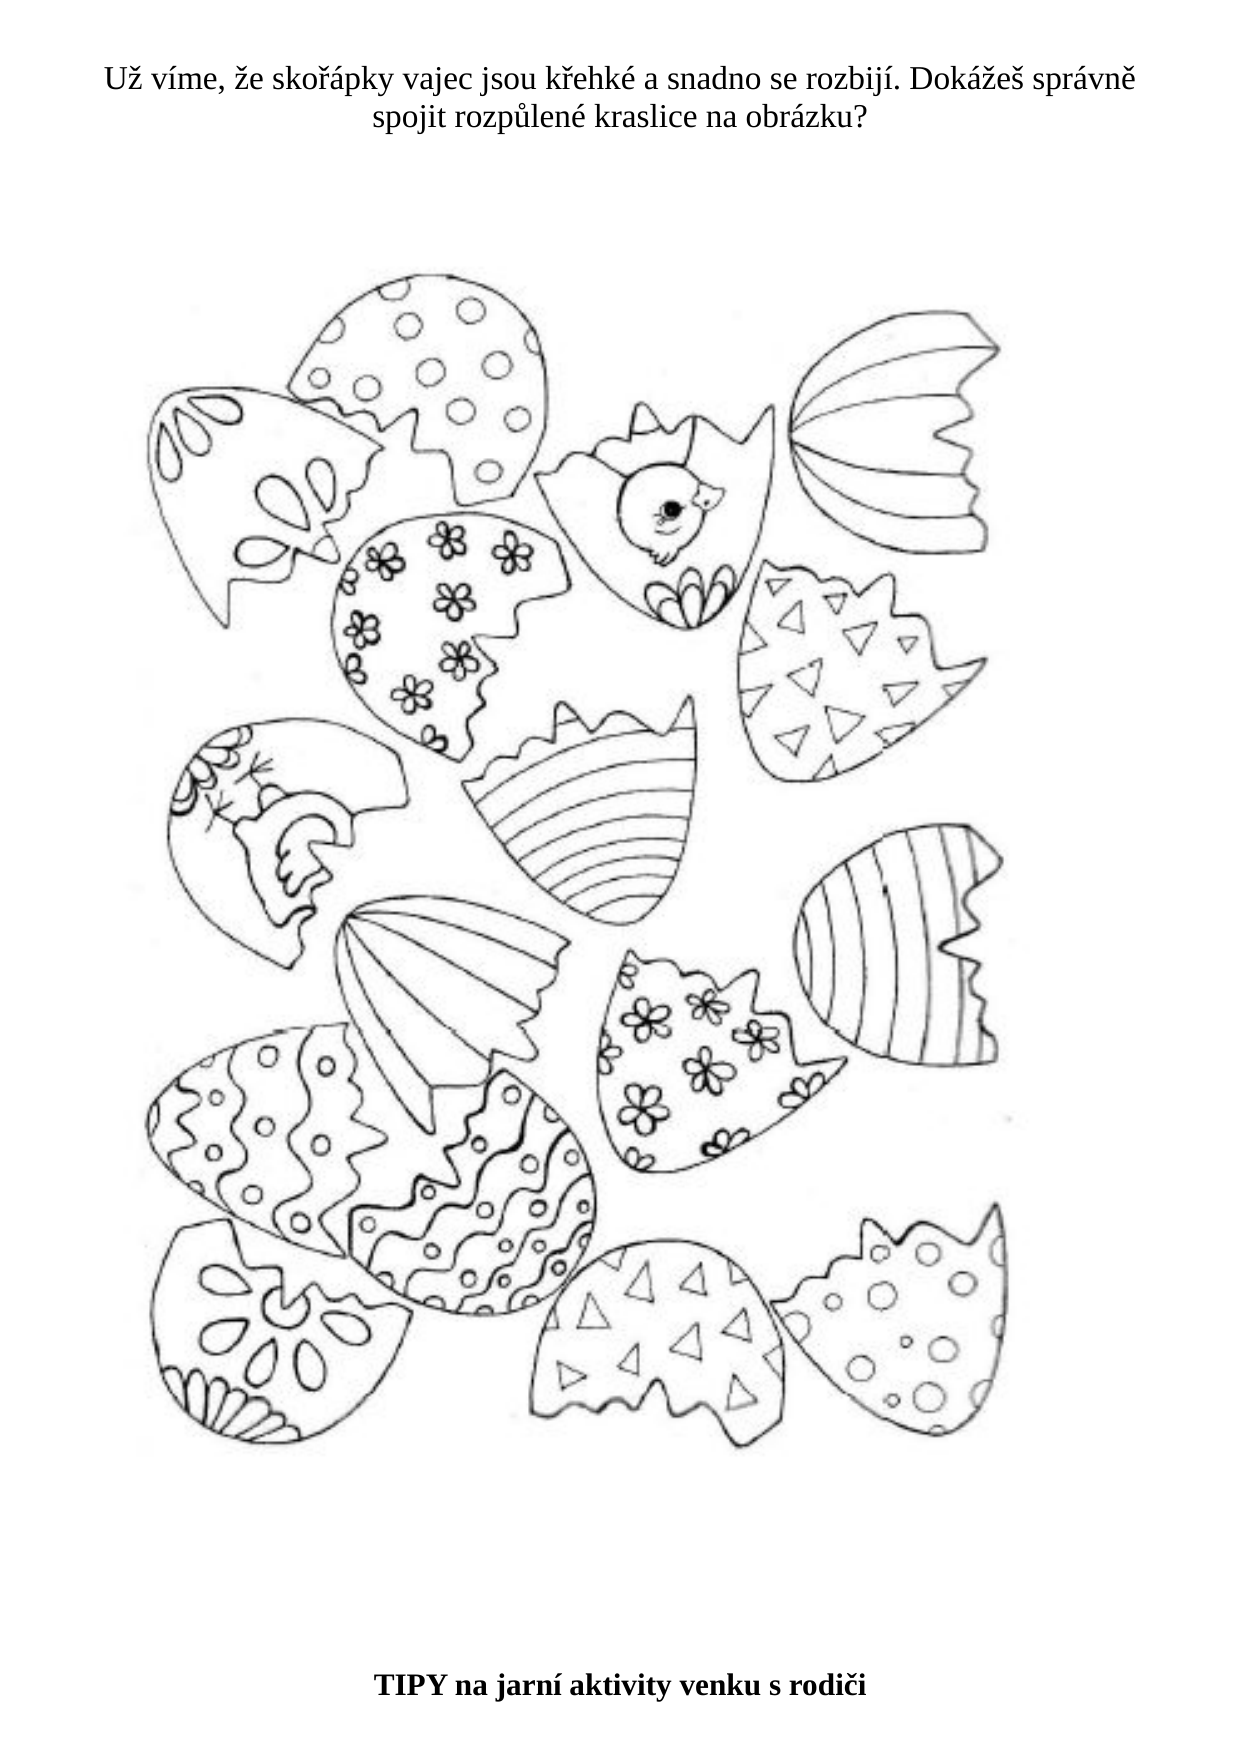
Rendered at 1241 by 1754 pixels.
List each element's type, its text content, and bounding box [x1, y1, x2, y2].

text TIPY na jarní aktivity venku s rodiči [75, 1666, 1165, 1702]
text Už víme, že skořápky vajec jsou křehké a snadno se rozbijí. Dokážeš správně spojit rozpůlené kraslice na obrázku? [75, 58, 1165, 135]
